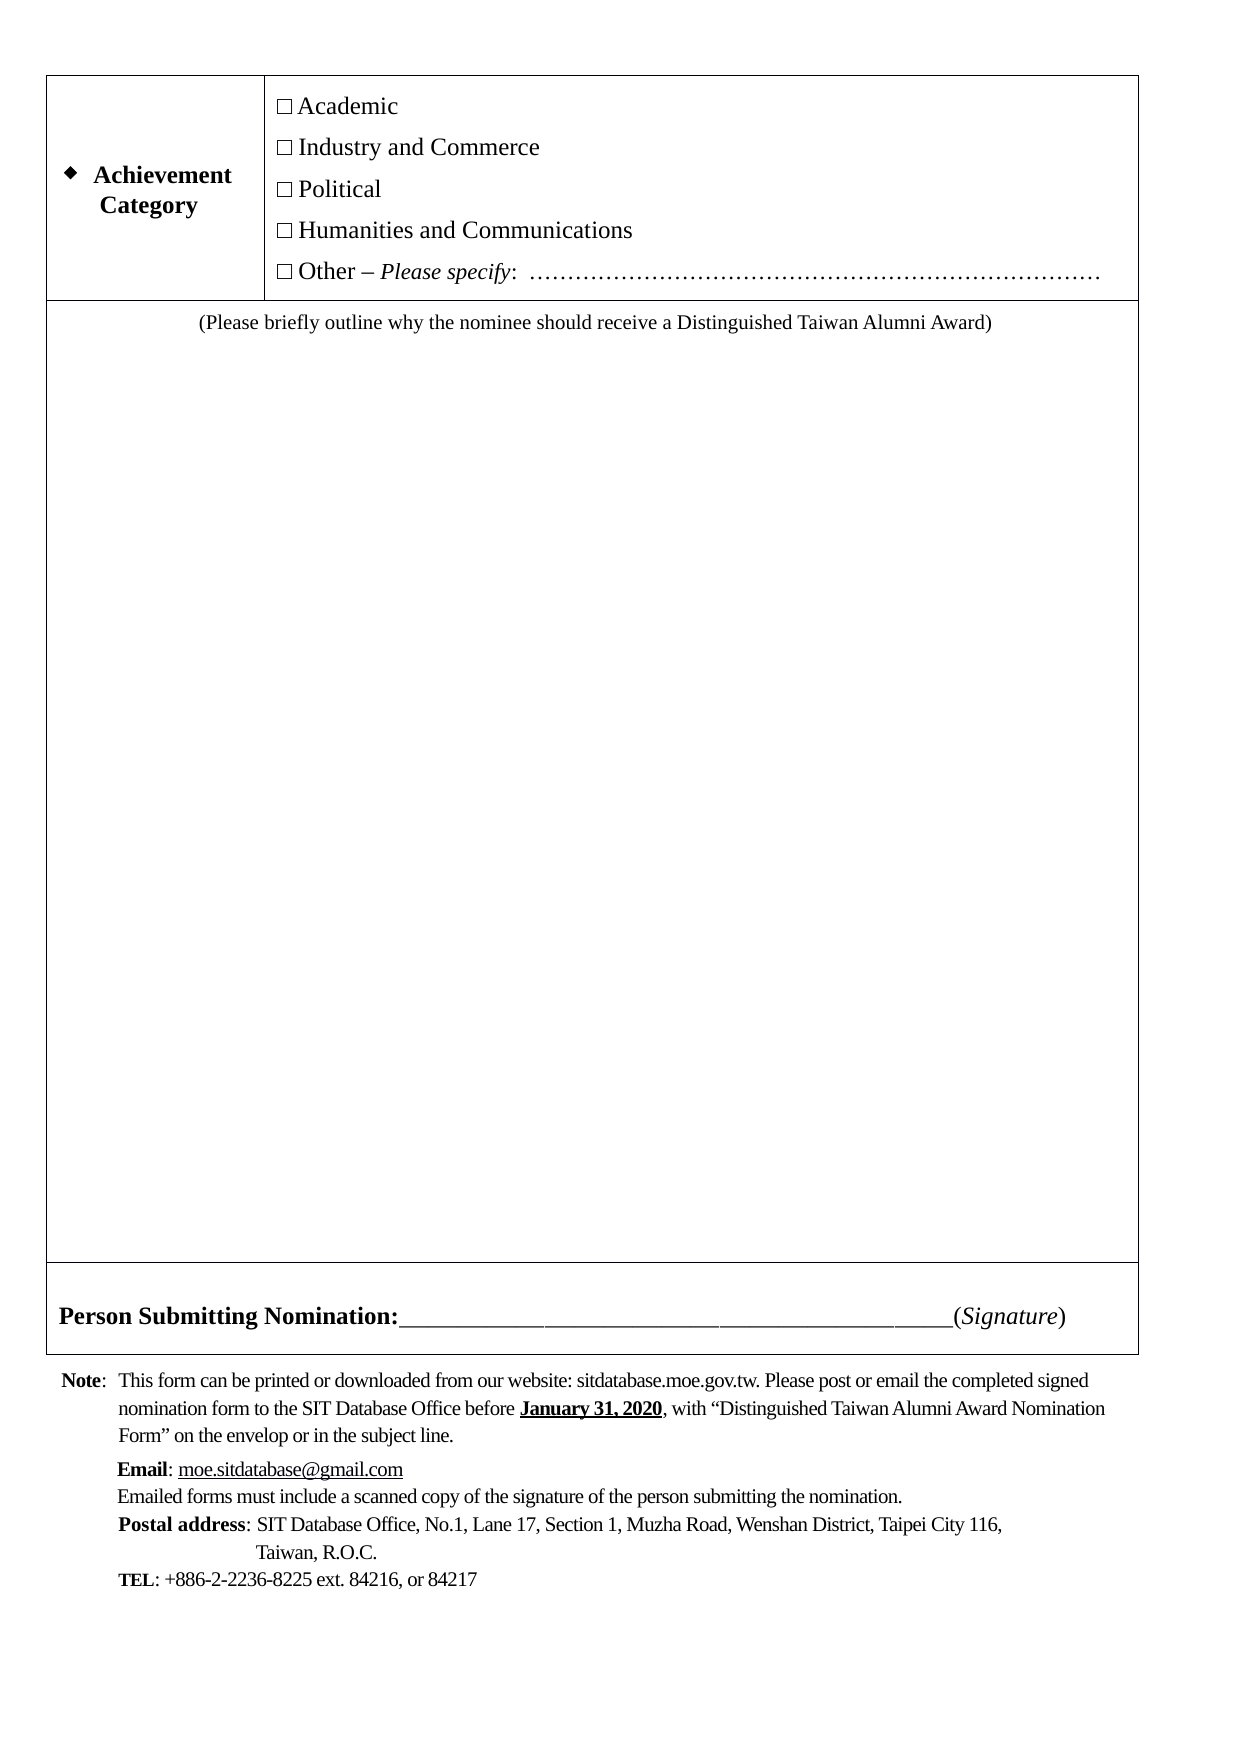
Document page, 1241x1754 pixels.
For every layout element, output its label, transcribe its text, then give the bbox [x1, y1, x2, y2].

table_cell (Please briefly outline why the nominee should receive a Distinguished Taiwan Alumni Award) [47, 301, 1138, 1262]
table_cell Person Submitting Nomination:＿＿＿＿＿＿＿＿＿＿＿＿＿＿＿＿＿＿＿(Signature) [47, 1263, 1138, 1354]
text Email: moe.sitdatabase@gmail.com [117, 1457, 1122, 1481]
table_cell □ Academic □ Industry and Commerce □ Political □ Humanities and Communications □ Other – Please specify: ………………………………………………………………… [265, 76, 1138, 300]
text TEL: +886-2-2236-8225 ext. 84216, or 84217 [118, 1567, 1122, 1591]
text Taiwan, R.O.C. [256, 1540, 1122, 1564]
text Note: This form can be printed or downloaded from our website: sitdatabase.moe.gov.tw. Please post or email the completed signed nomination form to the SIT Database Office before January 31, 2020, with “Distinguished Taiwan Alumni Award Nomination Form” on the envelop or in the subject line. [61, 1368, 1122, 1447]
table_cell  Achievement Category [47, 76, 264, 300]
text Emailed forms must include a scanned copy of the signature of the person submitting the nomination. [117, 1484, 1122, 1508]
text Postal address: SIT Database Office, No.1, Lane 17, Section 1, Muzha Road, Wenshan District, Taipei City 116, [118, 1512, 1122, 1536]
